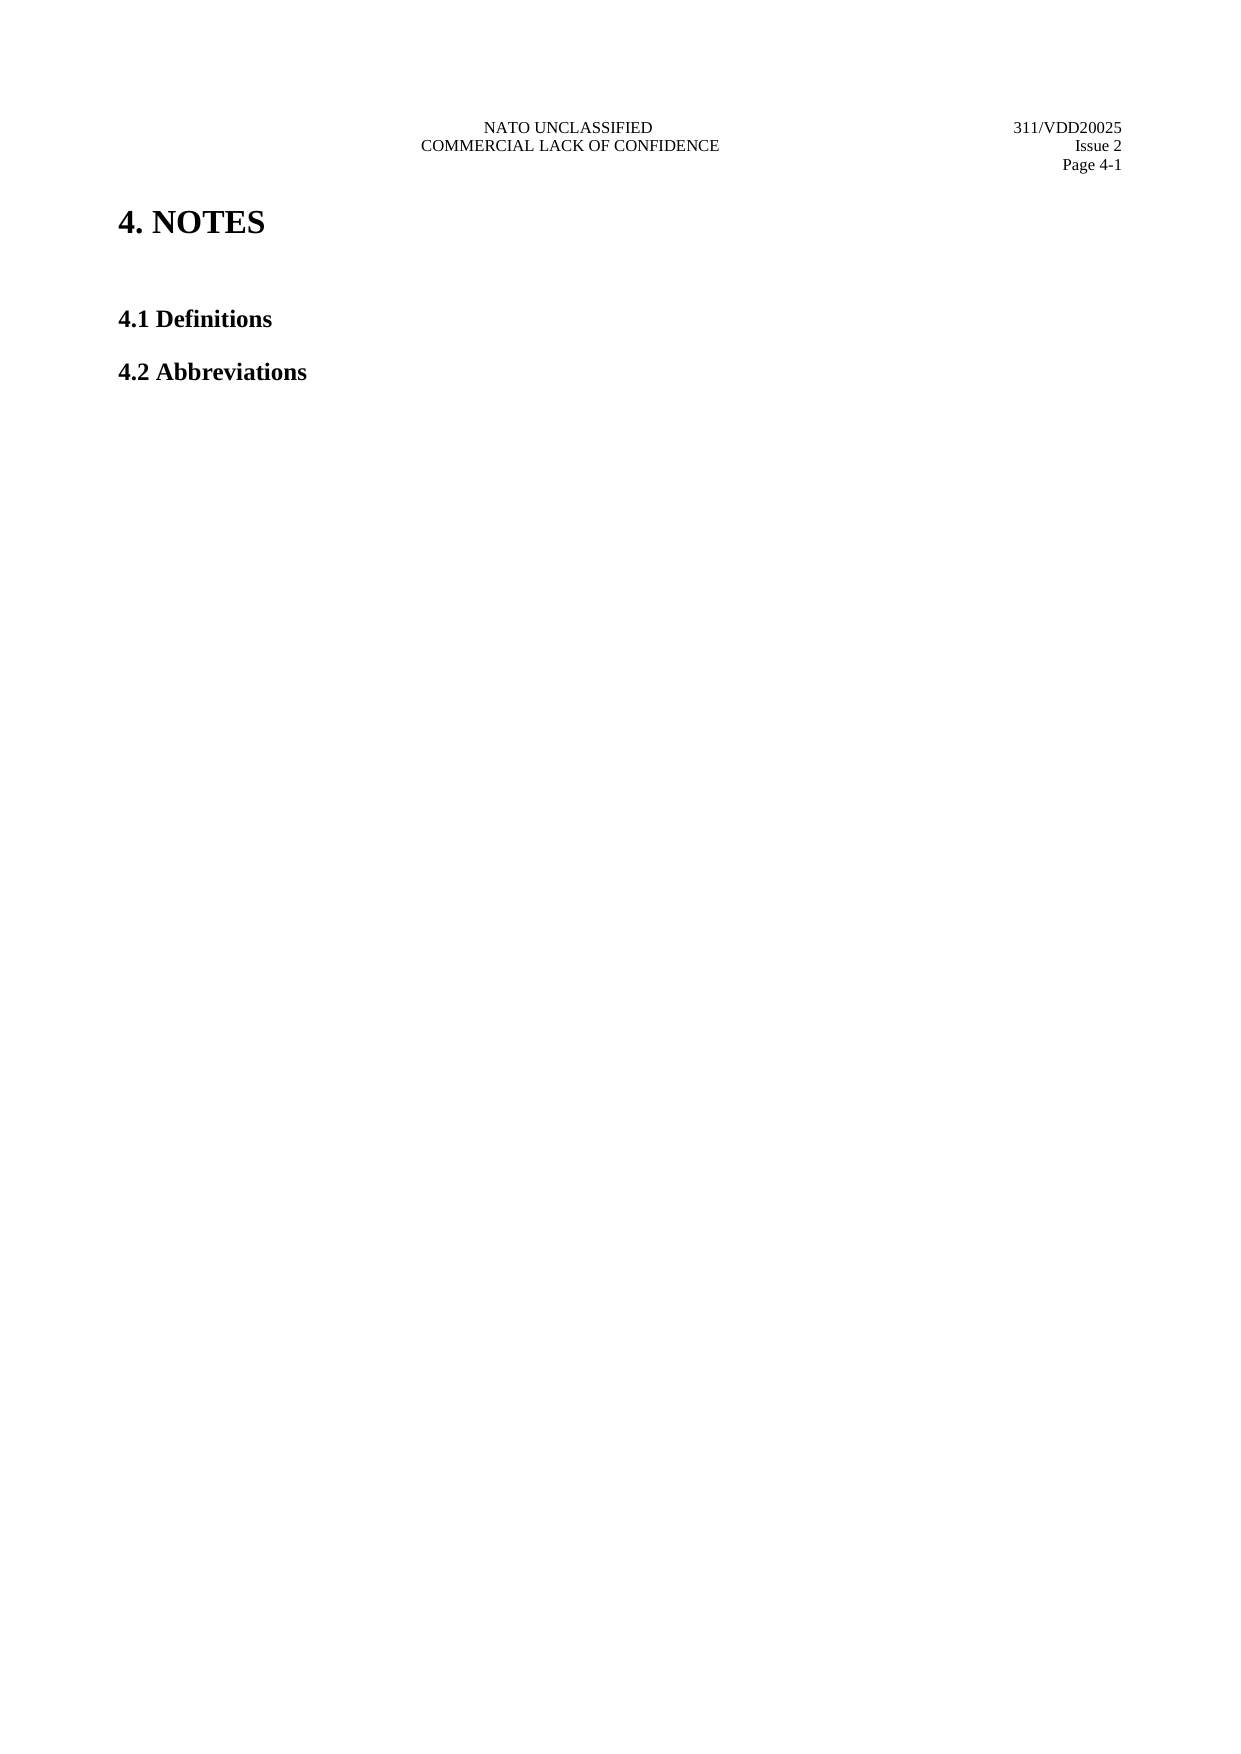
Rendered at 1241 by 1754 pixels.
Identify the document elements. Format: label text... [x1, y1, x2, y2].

subtitle NOTES [118, 203, 1122, 240]
subtitle Abbreviations [118, 358, 1110, 386]
subtitle Definitions [118, 305, 1110, 333]
